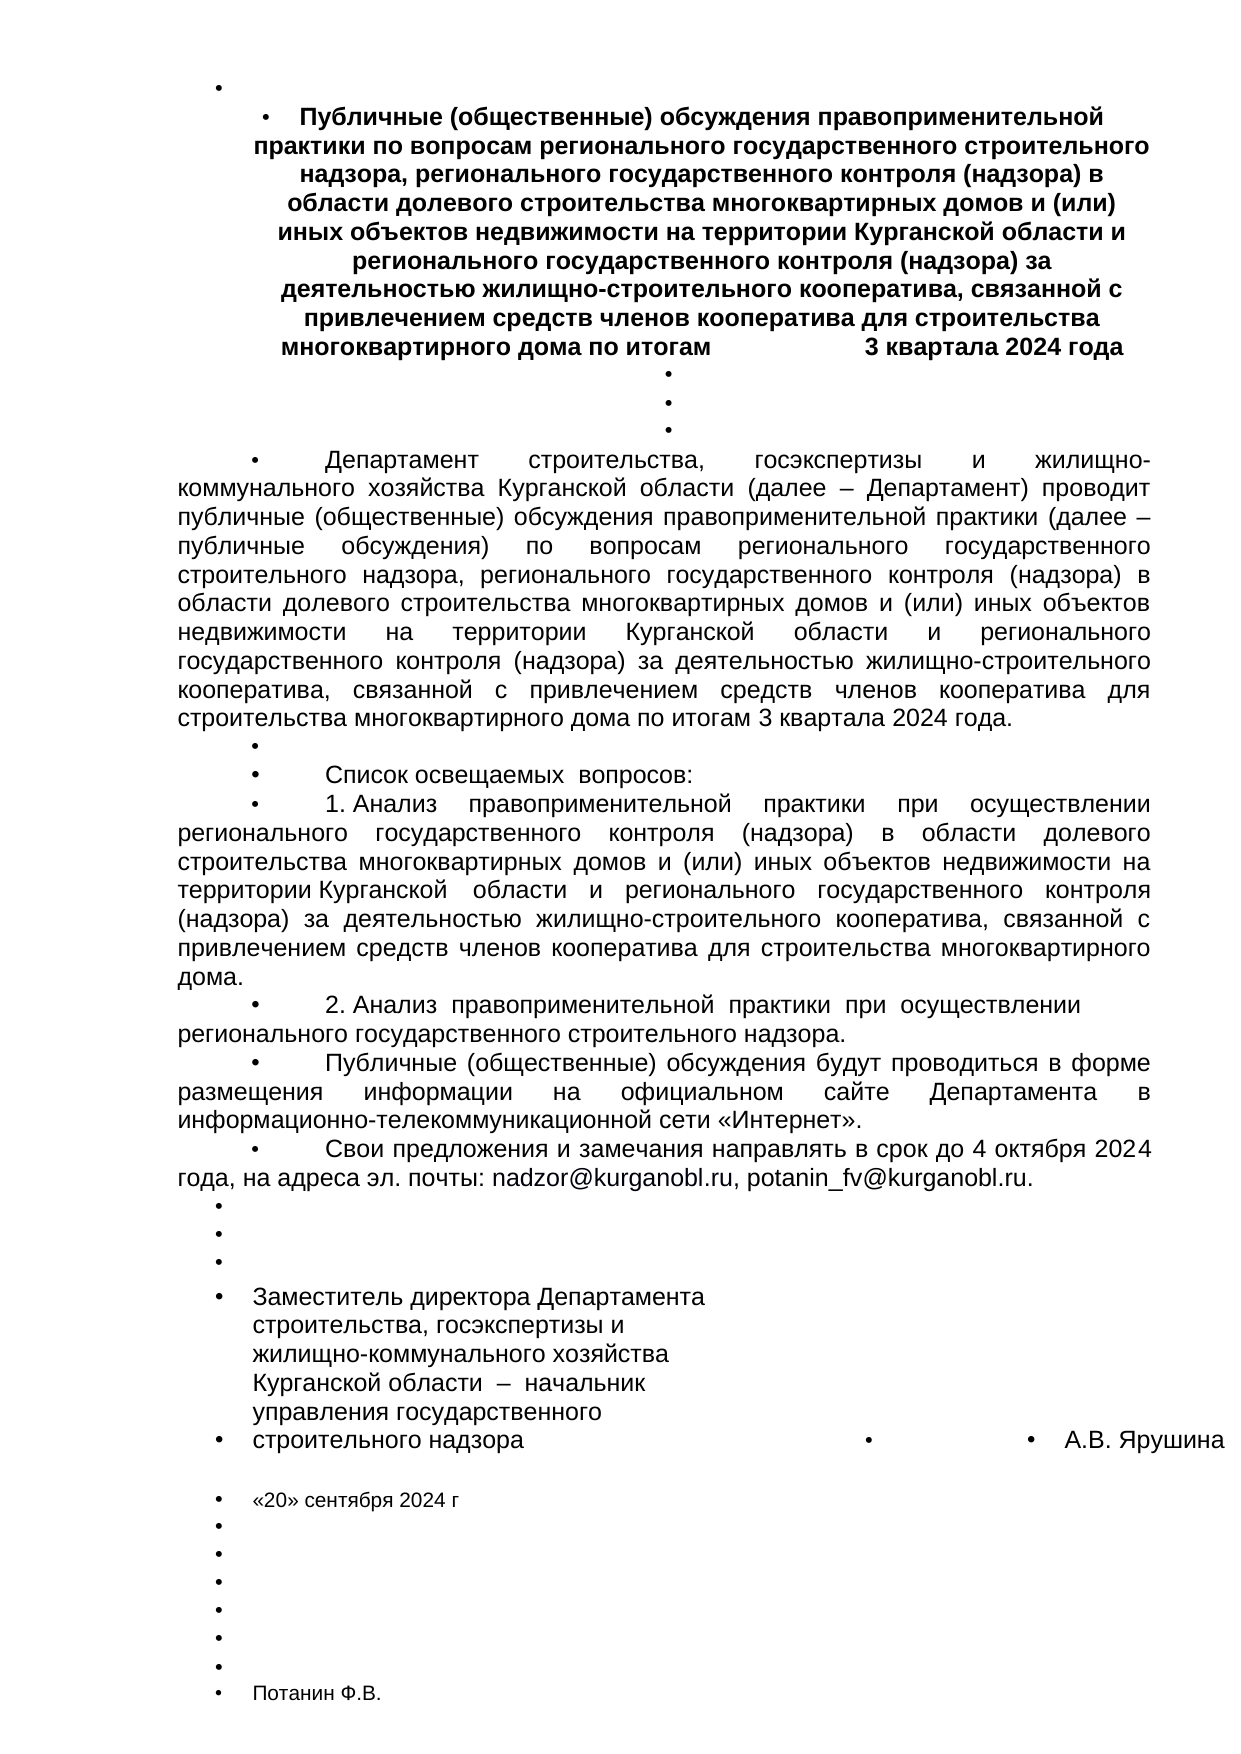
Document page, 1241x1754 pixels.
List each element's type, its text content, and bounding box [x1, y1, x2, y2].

table_header Заместитель директора Департамента строительства, госэкспертизы и жилищно-коммунального хозяйства Курганской области – начальник управления государственного строительного надзора [172, 1276, 746, 1488]
list Список освещаемых вопросов: [177, 760, 1152, 789]
list Свои предложения и замечания направлять в срок до 4 октября 2024 года, на адреса эл. почты: nadzor@kurganobl.ru, potanin_fv@kurganobl.ru. [177, 1134, 1152, 1192]
list Департамент строительства, госэкспертизы и жилищно-коммунального хозяйства Курганской области (далее – Департамент) проводит публичные (общественные) обсуждения правоприменительной практики (далее – публичные обсуждения) по вопросам регионального государственного строительного надзора, регионального государственного контроля (надзора) в области долевого строительства многоквартирных домов и (или) иных объектов недвижимости на территории Курганской области и регионального государственного контроля (надзора) за деятельностью жилищно-строительного кооператива, связанной с привлечением средств членов кооператива для строительства многоквартирного дома по итогам 3 квартала 2024 года. [177, 445, 1152, 732]
table_header [746, 1276, 984, 1488]
list 1. Анализ правоприменительной практики при осуществлении регионального государственного контроля (надзора) в области долевого строительства многоквартирных домов и (или) иных объектов недвижимости на территории Курганской области и регионального государственного контроля (надзора) за деятельностью жилищно-строительного кооператива, связанной с привлечением средств членов кооператива для строительства многоквартирного дома. [177, 789, 1152, 990]
list «20» сентября 2024 г [215, 1488, 1152, 1512]
list 2. Анализ правоприменительной практики при осуществлении регионального государственного строительного надзора. [177, 990, 1152, 1048]
list Потанин Ф.В. [215, 1681, 1152, 1705]
list Публичные (общественные) обсуждения будут проводиться в форме размещения информации на официальном сайте Департамента в информационно-телекоммуникационной сети «Интернет». [177, 1048, 1152, 1134]
list Публичные (общественные) обсуждения правоприменительной практики по вопросам регионального государственного строительного надзора, регионального государственного контроля (надзора) в области долевого строительства многоквартирных домов и (или) иных объектов недвижимости на территории Курганской области и регионального государственного контроля (надзора) за деятельностью жилищно-строительного кооператива, связанной с привлечением средств членов кооператива для строительства многоквартирного дома по итогам 3 квартала 2024 года [215, 102, 1152, 361]
table_header А.В. Ярушина [984, 1276, 1240, 1488]
